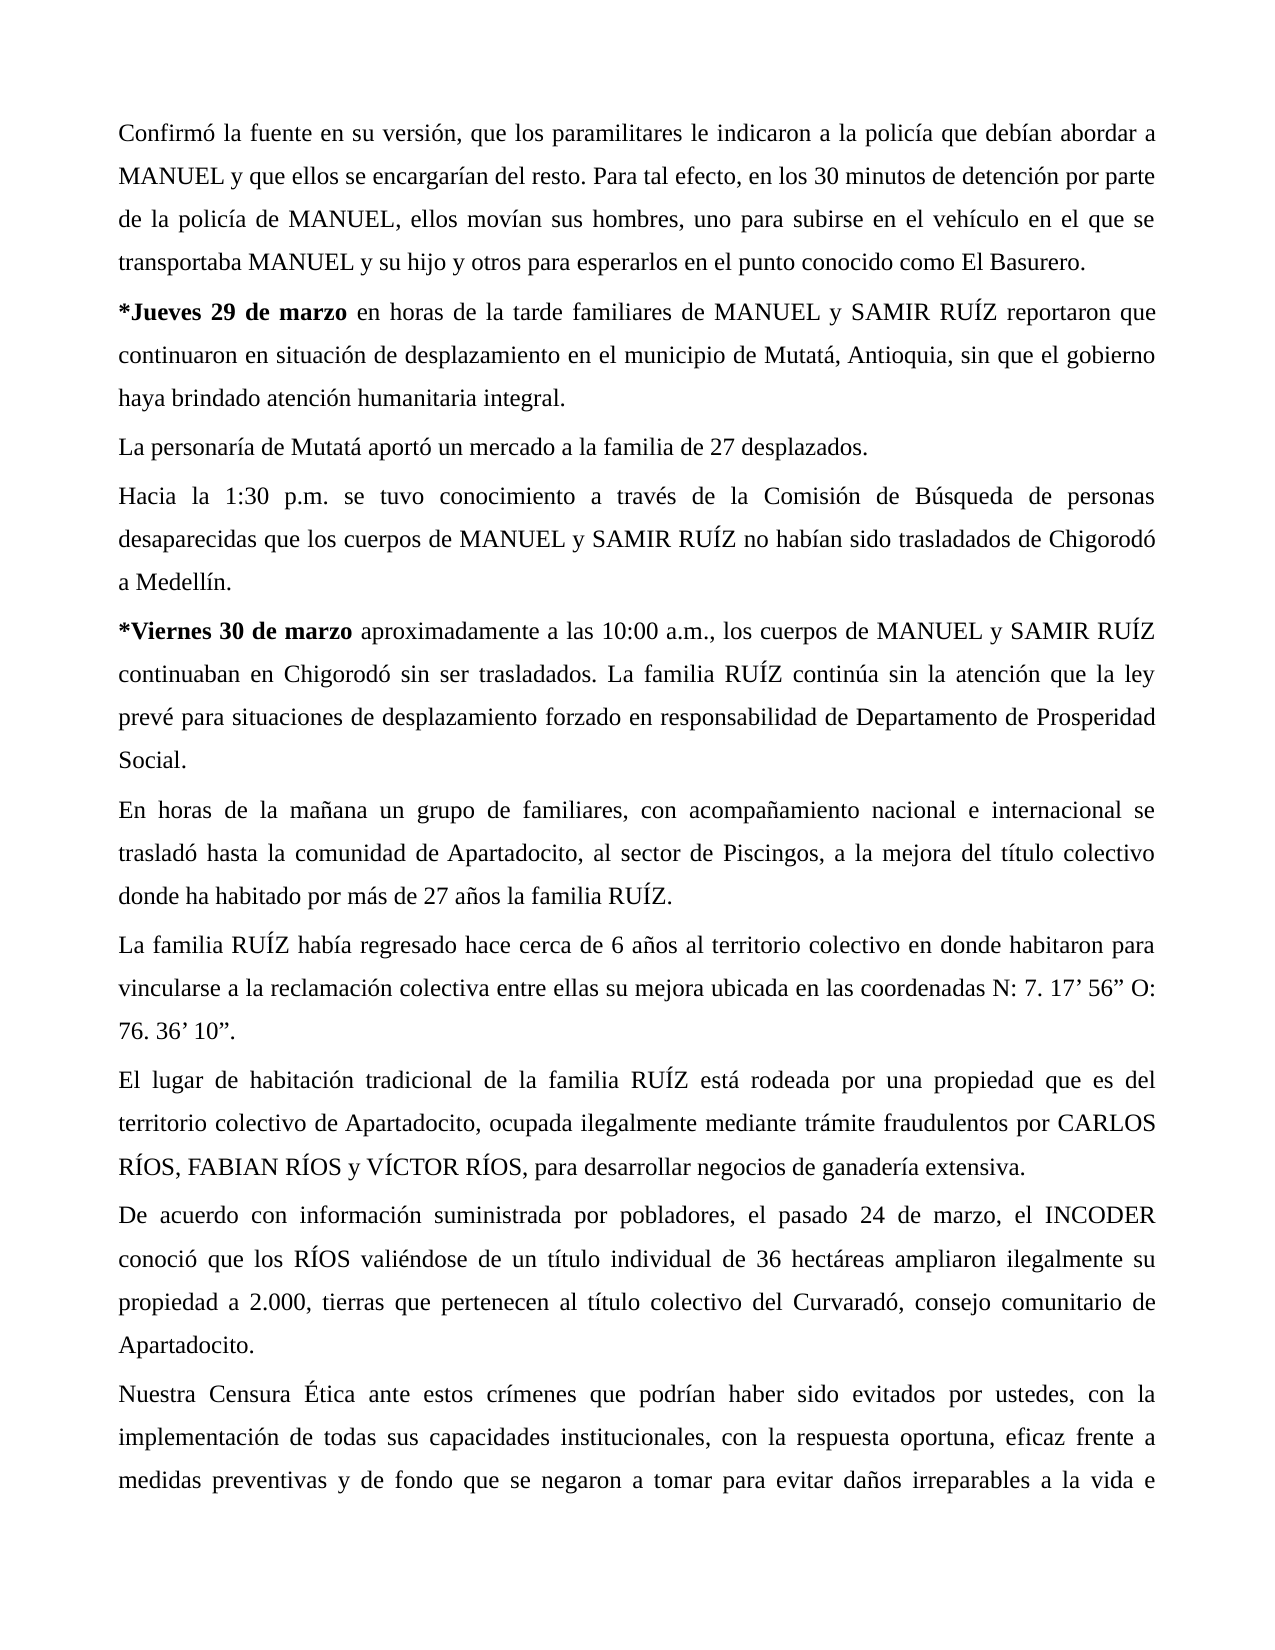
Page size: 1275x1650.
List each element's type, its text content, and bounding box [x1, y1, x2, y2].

text La personaría de Mutatá aportó un mercado a la familia de 27 desplazados. [118, 432, 1157, 461]
text Hacia la 1:30 p.m. se tuvo conocimiento a través de la Comisión de Búsqueda de personas desaparecidas que los cuerpos de MANUEL y SAMIR RUÍZ no habían sido trasladados de Chigorodó a Medellín. [118, 481, 1157, 596]
text *Jueves 29 de marzo en horas de la tarde familiares de MANUEL y SAMIR RUÍZ reportaron que continuaron en situación de desplazamiento en el municipio de Mutatá, Antioquia, sin que el gobierno haya brindado atención humanitaria integral. [118, 297, 1157, 412]
text El lugar de habitación tradicional de la familia RUÍZ está rodeada por una propiedad que es del territorio colectivo de Apartadocito, ocupada ilegalmente mediante trámite fraudulentos por CARLOS RÍOS, FABIAN RÍOS y VÍCTOR RÍOS, para desarrollar negocios de ganadería extensiva. [118, 1065, 1157, 1180]
text De acuerdo con información suministrada por pobladores, el pasado 24 de marzo, el INCODER conoció que los RÍOS valiéndose de un título individual de 36 hectáreas ampliaron ilegalmente su propiedad a 2.000, tierras que pertenecen al título colectivo del Curvaradó, consejo comunitario de Apartadocito. [118, 1201, 1157, 1359]
text Nuestra Censura Ética ante estos crímenes que podrían haber sido evitados por ustedes, con la implementación de todas sus capacidades institucionales, con la respuesta oportuna, eficaz frente a medidas preventivas y de fondo que se negaron a tomar para evitar daños irreparables a la vida e [118, 1379, 1157, 1494]
text En horas de la mañana un grupo de familiares, con acompañamiento nacional e internacional se trasladó hasta la comunidad de Apartadocito, al sector de Piscingos, a la mejora del título colectivo donde ha habitado por más de 27 años la familia RUÍZ. [118, 795, 1157, 910]
text La familia RUÍZ había regresado hace cerca de 6 años al territorio colectivo en donde habitaron para vincularse a la reclamación colectiva entre ellas su mejora ubicada en las coordenadas N: 7. 17’ 56” O: 76. 36’ 10”. [118, 930, 1157, 1045]
text *Viernes 30 de marzo aproximadamente a las 10:00 a.m., los cuerpos de MANUEL y SAMIR RUÍZ continuaban en Chigorodó sin ser trasladados. La familia RUÍZ continúa sin la atención que la ley prevé para situaciones de desplazamiento forzado en responsabilidad de Departamento de Prosperidad Social. [118, 616, 1157, 774]
text Confirmó la fuente en su versión, que los paramilitares le indicaron a la policía que debían abordar a MANUEL y que ellos se encargarían del resto. Para tal efecto, en los 30 minutos de detención por parte de la policía de MANUEL, ellos movían sus hombres, uno para subirse en el vehículo en el que se transportaba MANUEL y su hijo y otros para esperarlos en el punto conocido como El Basurero. [118, 118, 1157, 276]
